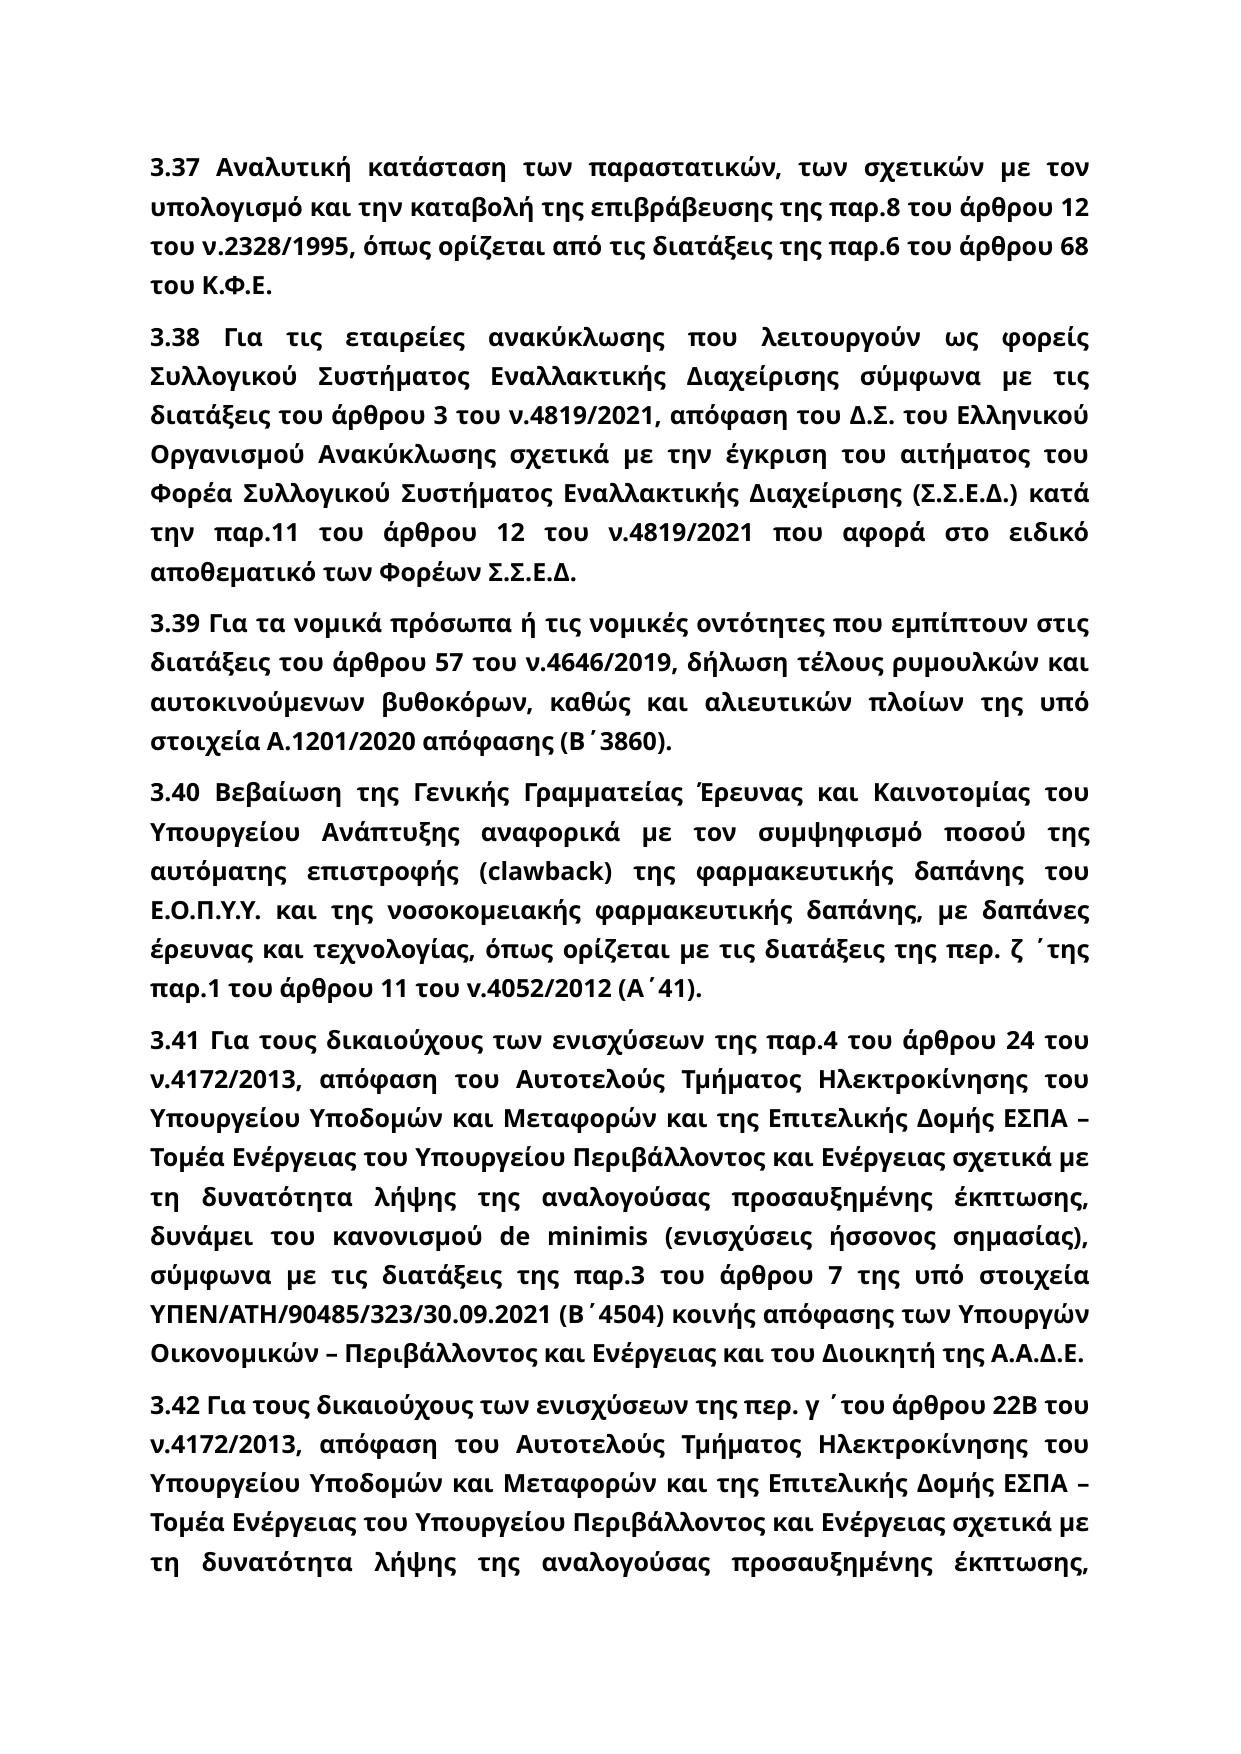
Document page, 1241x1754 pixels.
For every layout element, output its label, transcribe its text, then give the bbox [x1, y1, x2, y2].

text 3.42 Για τους δικαιούχους των ενισχύσεων της περ. γ ΄του άρθρου 22Β του ν.4172/2013, απόφαση του Αυτοτελούς Τμήματος Ηλεκτροκίνησης του Υπουργείου Υποδομών και Μεταφορών και της Επιτελικής Δομής ΕΣΠΑ – Τομέα Ενέργειας του Υπουργείου Περιβάλλοντος και Ενέργειας σχετικά με τη δυνατότητα λήψης της αναλογούσας προσαυξημένης έκπτωσης, [150, 1387, 1090, 1578]
text 3.38 Για τις εταιρείες ανακύκλωσης που λειτουργούν ως φορείς Συλλογικού Συστήματος Εναλλακτικής Διαχείρισης σύμφωνα με τις διατάξεις του άρθρου 3 του ν.4819/2021, απόφαση του Δ.Σ. του Ελληνικού Οργανισμού Ανακύκλωσης σχετικά με την έγκριση του αιτήματος του Φορέα Συλλογικού Συστήματος Εναλλακτικής Διαχείρισης (Σ.Σ.Ε.Δ.) κατά την παρ.11 του άρθρου 12 του ν.4819/2021 που αφορά στο ειδικό αποθεματικό των Φορέων Σ.Σ.Ε.Δ. [150, 319, 1090, 588]
text 3.40 Βεβαίωση της Γενικής Γραμματείας Έρευνας και Καινοτομίας του Υπουργείου Ανάπτυξης αναφορικά με τον συμψηφισμό ποσού της αυτόματης επιστροφής (clawback) της φαρμακευτικής δαπάνης του Ε.Ο.Π.Υ.Υ. και της νοσοκομειακής φαρμακευτικής δαπάνης, με δαπάνες έρευνας και τεχνολογίας, όπως ορίζεται με τις διατάξεις της περ. ζ ΄της παρ.1 του άρθρου 11 του v.4052/2012 (Α΄41). [150, 775, 1090, 1005]
text 3.41 Για τους δικαιούχους των ενισχύσεων της παρ.4 του άρθρου 24 του ν.4172/2013, απόφαση του Αυτοτελούς Τμήματος Ηλεκτροκίνησης του Υπουργείου Υποδομών και Μεταφορών και της Επιτελικής Δομής ΕΣΠΑ – Τομέα Ενέργειας του Υπουργείου Περιβάλλοντος και Ενέργειας σχετικά με τη δυνατότητα λήψης της αναλογούσας προσαυξημένης έκπτωσης, δυνάμει του κανονισμού de minimis (ενισχύσεις ήσσονος σημασίας), σύμφωνα με τις διατάξεις της παρ.3 του άρθρου 7 της υπό στοιχεία ΥΠΕΝ/ΑΤΗ/90485/323/30.09.2021 (Β΄4504) κοινής απόφασης των Υπουργών Οικονομικών – Περιβάλλοντος και Ενέργειας και του Διοικητή της Α.Α.Δ.Ε. [150, 1022, 1090, 1370]
text 3.37 Αναλυτική κατάσταση των παραστατικών, των σχετικών με τον υπολογισμό και την καταβολή της επιβράβευσης της παρ.8 του άρθρου 12 του ν.2328/1995, όπως ορίζεται από τις διατάξεις της παρ.6 του άρθρου 68 του Κ.Φ.Ε. [150, 150, 1090, 302]
text 3.39 Για τα νομικά πρόσωπα ή τις νομικές οντότητες που εμπίπτουν στις διατάξεις του άρθρου 57 του ν.4646/2019, δήλωση τέλους ρυμουλκών και αυτοκινούμενων βυθοκόρων, καθώς και αλιευτικών πλοίων της υπό στοιχεία Α.1201/2020 απόφασης (Β΄3860). [150, 606, 1090, 757]
